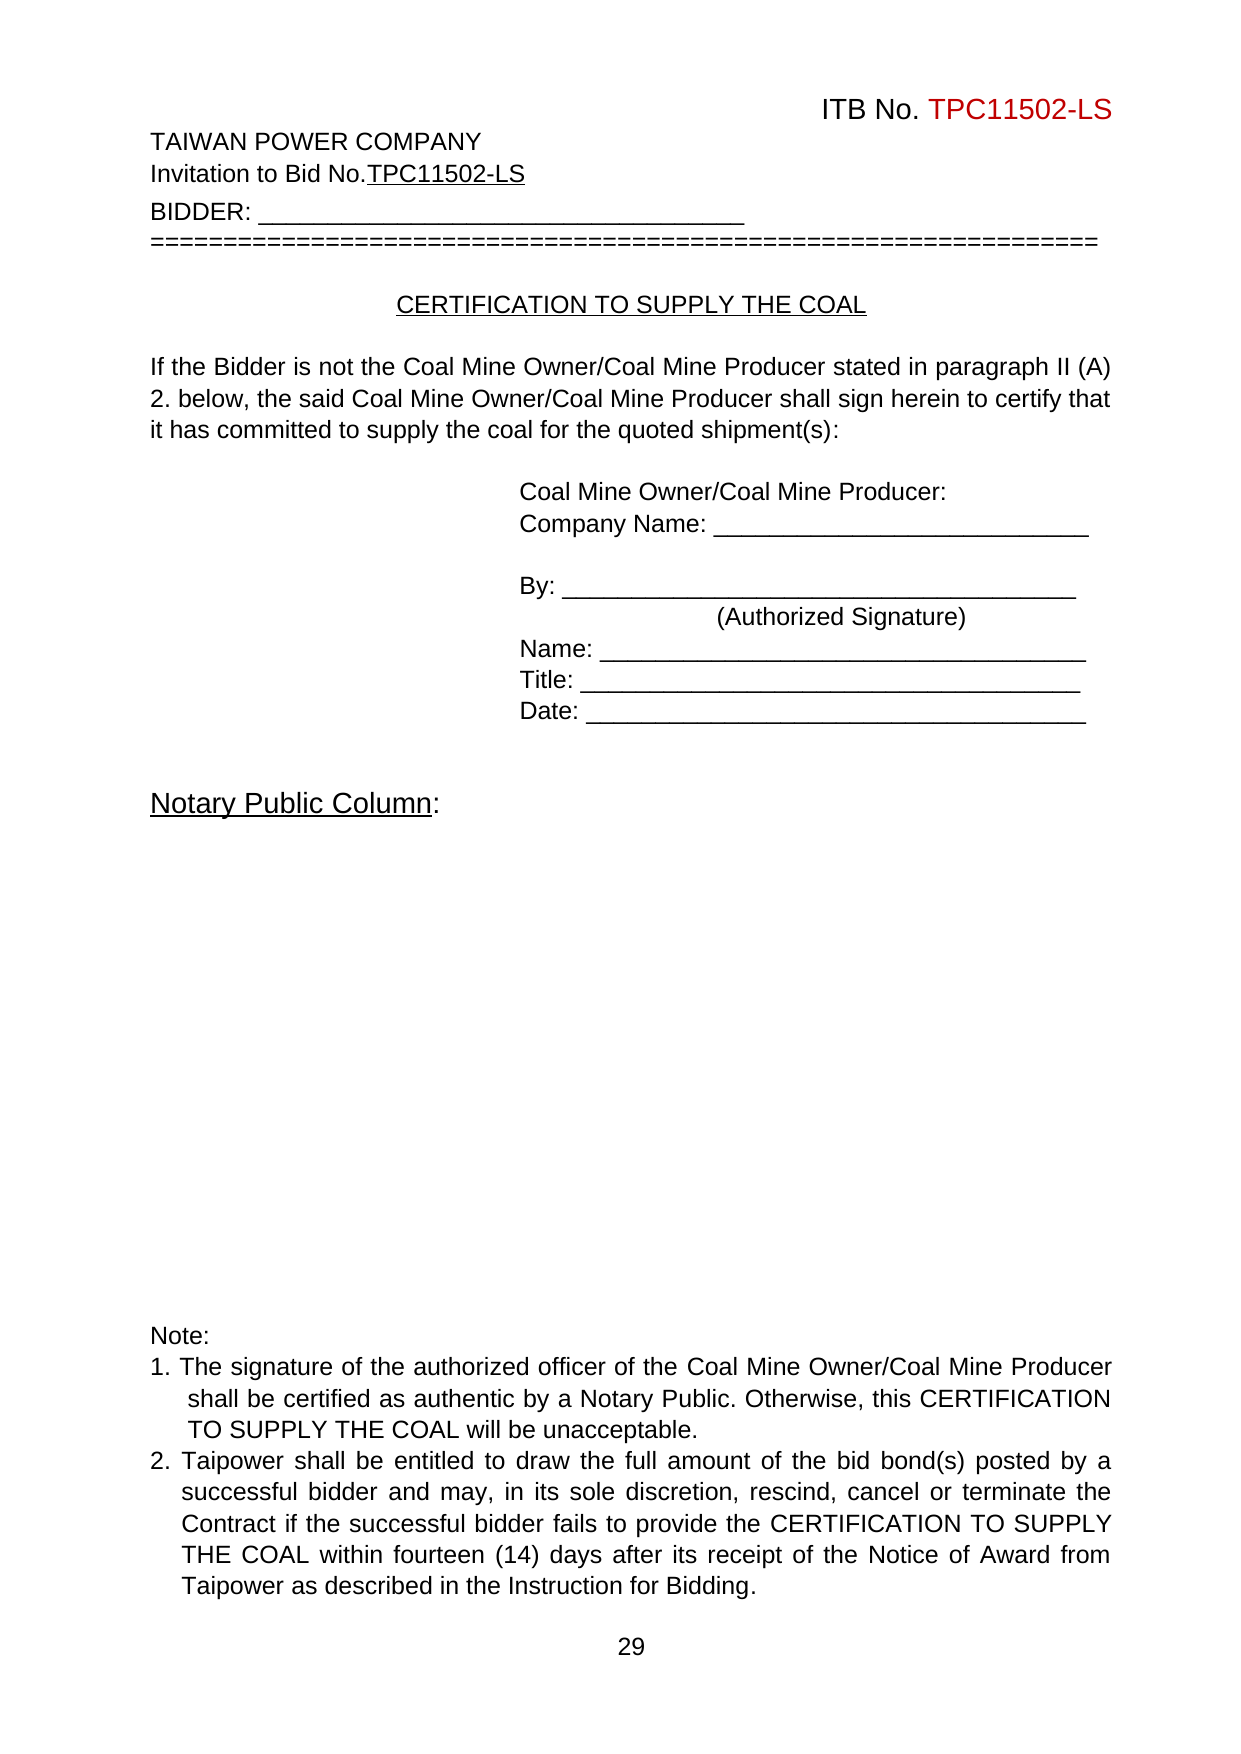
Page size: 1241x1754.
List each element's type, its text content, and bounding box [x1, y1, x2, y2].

text Title: ____________________________________ [519, 663, 1113, 694]
text If the Bidder is not the Coal Mine Owner/Coal Mine Producer stated in paragraph II (A) 2. below, the said Coal Mine Owner/Coal Mine Producer shall sign herein to certify that it has committed to supply the coal for the quoted shipment(s): [150, 351, 1113, 444]
text (Authorized Signature) [150, 601, 1113, 632]
text CERTIFICATION TO SUPPLY THE COAL [150, 288, 1113, 319]
text Coal Mine Owner/Coal Mine Producer: [519, 476, 1113, 507]
text 2. Taipower shall be entitled to draw the full amount of the bid bond(s) posted by a successful bidder and may, in its sole discretion, rescind, cancel or terminate the Contract if the successful bidder fails to provide the CERTIFICATION TO SUPPLY THE COAL within fourteen (14) days after its receipt of the Notice of Award from Taipower as described in the Instruction for Bidding. [150, 1444, 1113, 1601]
text Name: ___________________________________ [519, 632, 1113, 663]
text BIDDER: ___________________________________ [150, 188, 1113, 226]
text TAIWAN POWER COMPANY [150, 126, 1113, 157]
text ================================================================= [150, 226, 1113, 257]
text Date: ____________________________________ [519, 694, 1113, 726]
text Note: [150, 1319, 1113, 1351]
text Notary Public Column: [150, 788, 1113, 819]
text By: _____________________________________ [519, 569, 1113, 601]
text 1. The signature of the authorized officer of the Coal Mine Owner/Coal Mine Producer shall be certified as authentic by a Notary Public. Otherwise, this CERTIFICATION TO SUPPLY THE COAL will be unacceptable. [150, 1351, 1113, 1444]
text Invitation to Bid No.TPC11502-LS [150, 157, 1113, 188]
text Company Name: ___________________________ [519, 507, 1113, 538]
